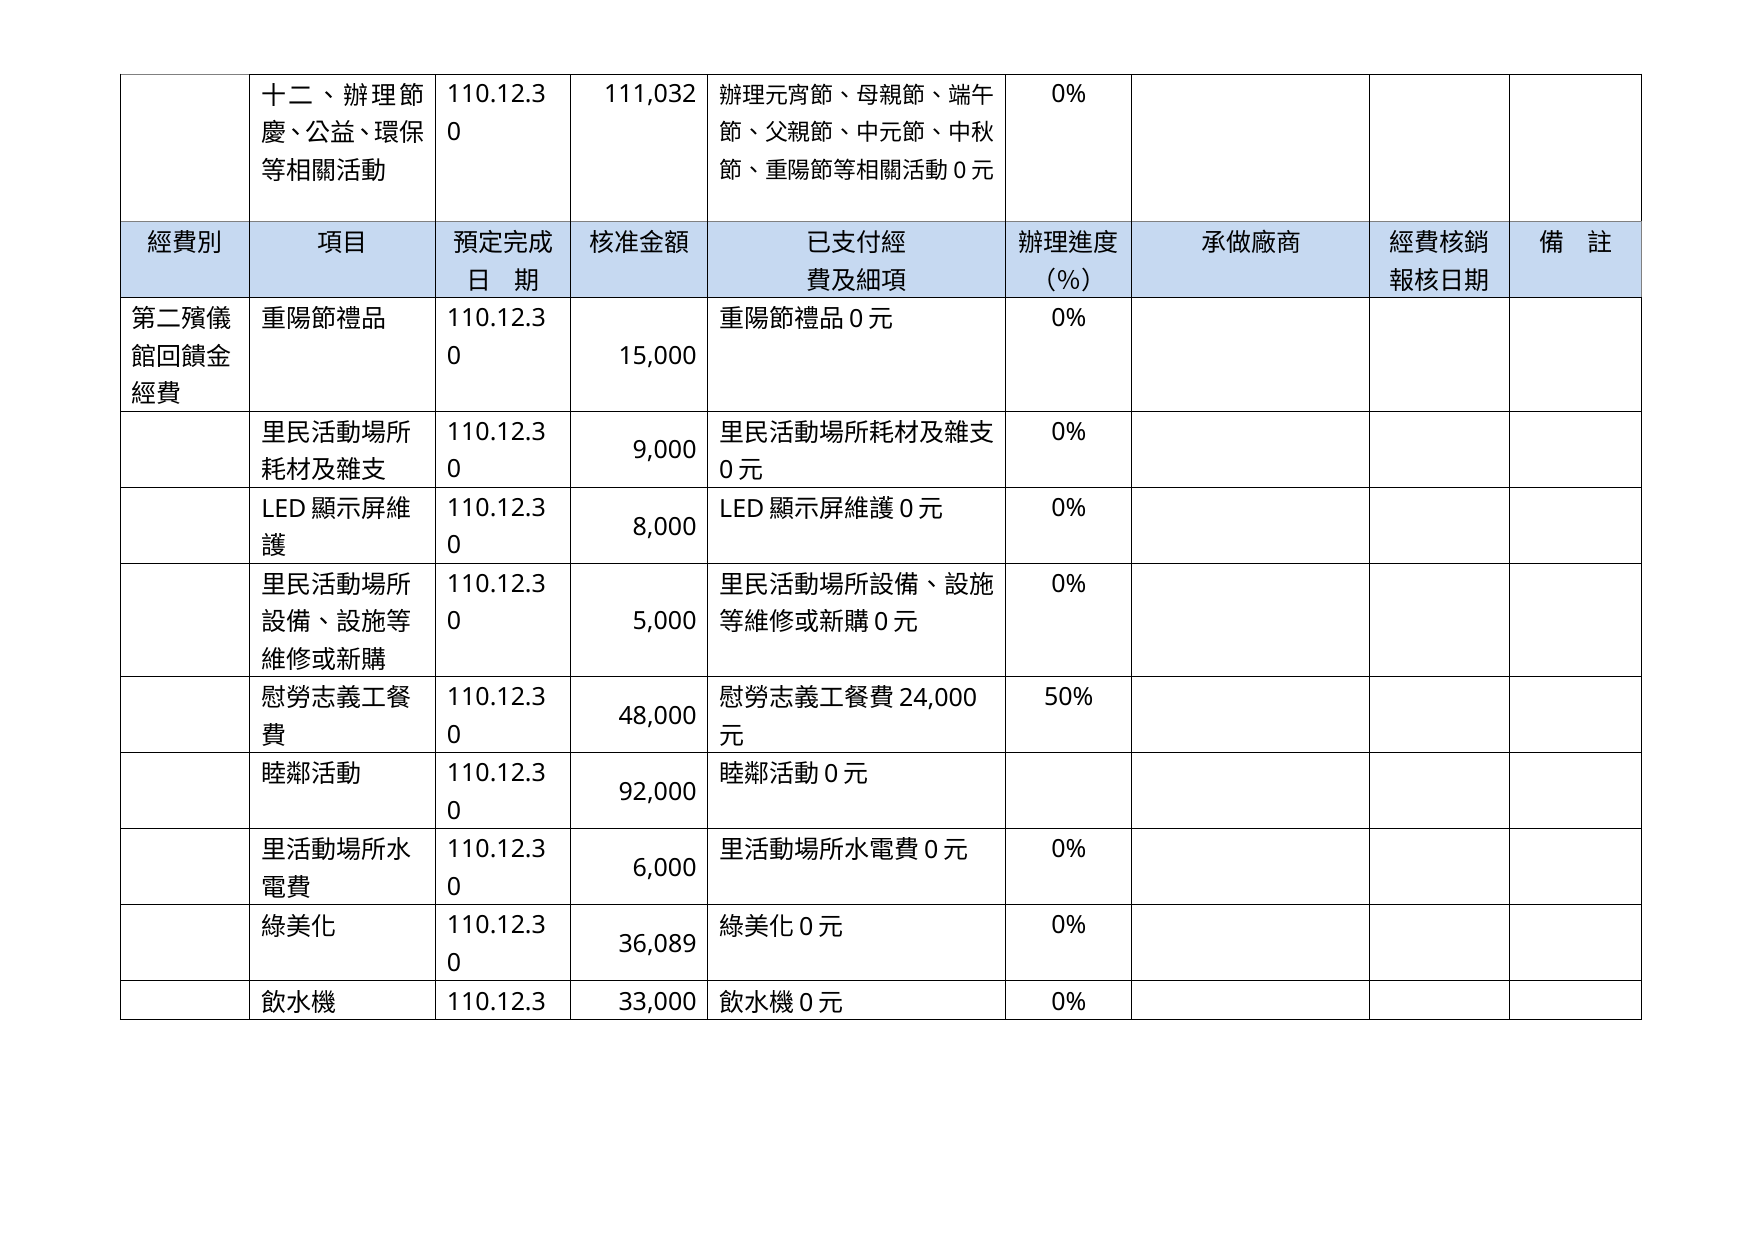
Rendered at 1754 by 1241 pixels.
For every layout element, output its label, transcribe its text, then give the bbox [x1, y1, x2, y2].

table_cell [1370, 298, 1509, 411]
table_cell 110.12.30 [436, 75, 570, 221]
table_cell 0% [1006, 829, 1131, 904]
table_cell 110.12.30 [436, 488, 570, 563]
table_cell 110.12.30 [436, 905, 570, 980]
table_cell 里民活動場所設備、設施等維修或新購0元 [708, 564, 1005, 676]
table_cell LED顯示屏維護 [250, 488, 435, 563]
table_cell 9,000 [571, 412, 707, 487]
table_cell [1132, 298, 1369, 411]
table_cell [121, 753, 249, 828]
table_cell [1510, 981, 1641, 1019]
table_cell 辦理元宵節、母親節、端午 節、父親節、中元節、中秋 節、重陽節等相關活動 0元 [708, 75, 1005, 221]
table_cell 48,000 [571, 677, 707, 752]
table_cell 110.12.30 [436, 412, 570, 487]
table_cell 綠美化0元 [708, 905, 1005, 980]
table_cell 項目 [250, 222, 435, 297]
table_cell 慰勞志義工餐費 [250, 677, 435, 752]
table_cell 預定完成 日 期 [436, 222, 570, 297]
table_cell [121, 905, 249, 980]
table_cell [121, 488, 249, 563]
table_cell 承做廠商 [1132, 222, 1369, 297]
table_cell 110.12.30 [436, 753, 570, 828]
table_cell 0% [1006, 564, 1131, 676]
table_cell [1510, 75, 1641, 221]
table_cell [1370, 488, 1509, 563]
table_cell [1132, 829, 1369, 904]
table_cell 十二、辦理節慶、公益、環保等相關活動 [250, 75, 435, 221]
table_cell [1510, 905, 1641, 980]
table_cell [1370, 412, 1509, 487]
table_cell 8,000 [571, 488, 707, 563]
table_cell 15,000 [571, 298, 707, 411]
table_cell [1510, 829, 1641, 904]
table_cell 核准金額 [571, 222, 707, 297]
table_cell 備 註 [1510, 222, 1641, 297]
table_cell 辦理進度（％） [1006, 222, 1131, 297]
table_cell 飲水機 [250, 981, 435, 1019]
table_cell [1510, 488, 1641, 563]
table_cell 經費核銷報核日期 [1370, 222, 1509, 297]
table_cell 110.12.30 [436, 298, 570, 411]
table_cell [1510, 412, 1641, 487]
table_cell 里民活動場所設備、設施等維修或新購 [250, 564, 435, 676]
table_cell 36,089 [571, 905, 707, 980]
table_cell 0% [1006, 981, 1131, 1019]
table_cell [1510, 677, 1641, 752]
table_cell [1370, 905, 1509, 980]
table_cell 110.12.30 [436, 829, 570, 904]
table_cell 重陽節禮品 [250, 298, 435, 411]
table_cell 里活動場所水電費 [250, 829, 435, 904]
table_cell 33,000 [571, 981, 707, 1019]
table_cell [121, 412, 249, 487]
table_cell [1370, 677, 1509, 752]
table_cell 92,000 [571, 753, 707, 828]
table_cell [1370, 564, 1509, 676]
table_cell [1132, 488, 1369, 563]
table_cell 飲水機0元 [708, 981, 1005, 1019]
table_cell 110.12.3 [436, 981, 570, 1019]
table_cell [121, 75, 249, 221]
table_cell [1132, 981, 1369, 1019]
table_cell LED顯示屏維護0元 [708, 488, 1005, 563]
table_cell 睦鄰活動 [250, 753, 435, 828]
table_cell 0% [1006, 298, 1131, 411]
table_cell [1370, 829, 1509, 904]
table_cell 慰勞志義工餐費24,000元 [708, 677, 1005, 752]
table_cell 睦鄰活動0元 [708, 753, 1005, 828]
table_cell 里活動場所水電費0元 [708, 829, 1005, 904]
table_cell [121, 981, 249, 1019]
table_cell 0% [1006, 905, 1131, 980]
table_cell [1132, 75, 1369, 221]
table_cell 0% [1006, 412, 1131, 487]
table_cell 6,000 [571, 829, 707, 904]
table_cell [1006, 753, 1131, 828]
table_cell 110.12.30 [436, 564, 570, 676]
table_cell 已支付經 費及細項 [708, 222, 1005, 297]
table_cell 50% [1006, 677, 1131, 752]
table_cell [121, 829, 249, 904]
table_cell [1370, 75, 1509, 221]
table_cell [1132, 564, 1369, 676]
table_cell 里民活動場所耗材及雜支 [250, 412, 435, 487]
table_cell [1132, 905, 1369, 980]
table_cell [1510, 564, 1641, 676]
table_cell [1370, 981, 1509, 1019]
table_cell 0% [1006, 488, 1131, 563]
table_cell [121, 564, 249, 676]
table_cell 110.12.30 [436, 677, 570, 752]
table_cell 第二殯儀館回饋金經費 [121, 298, 249, 411]
table_cell [1370, 753, 1509, 828]
table_cell 經費別 [121, 222, 249, 297]
table_cell 重陽節禮品0元 [708, 298, 1005, 411]
table_cell [1510, 753, 1641, 828]
table_cell [1132, 412, 1369, 487]
table_cell 111,032 [571, 75, 707, 221]
table_cell [1132, 753, 1369, 828]
table_cell 里民活動場所耗材及雜支0元 [708, 412, 1005, 487]
table_cell [1510, 298, 1641, 411]
table_cell 0% [1006, 75, 1131, 221]
table_cell 綠美化 [250, 905, 435, 980]
table_cell 5,000 [571, 564, 707, 676]
table_cell [121, 677, 249, 752]
table_cell [1132, 677, 1369, 752]
